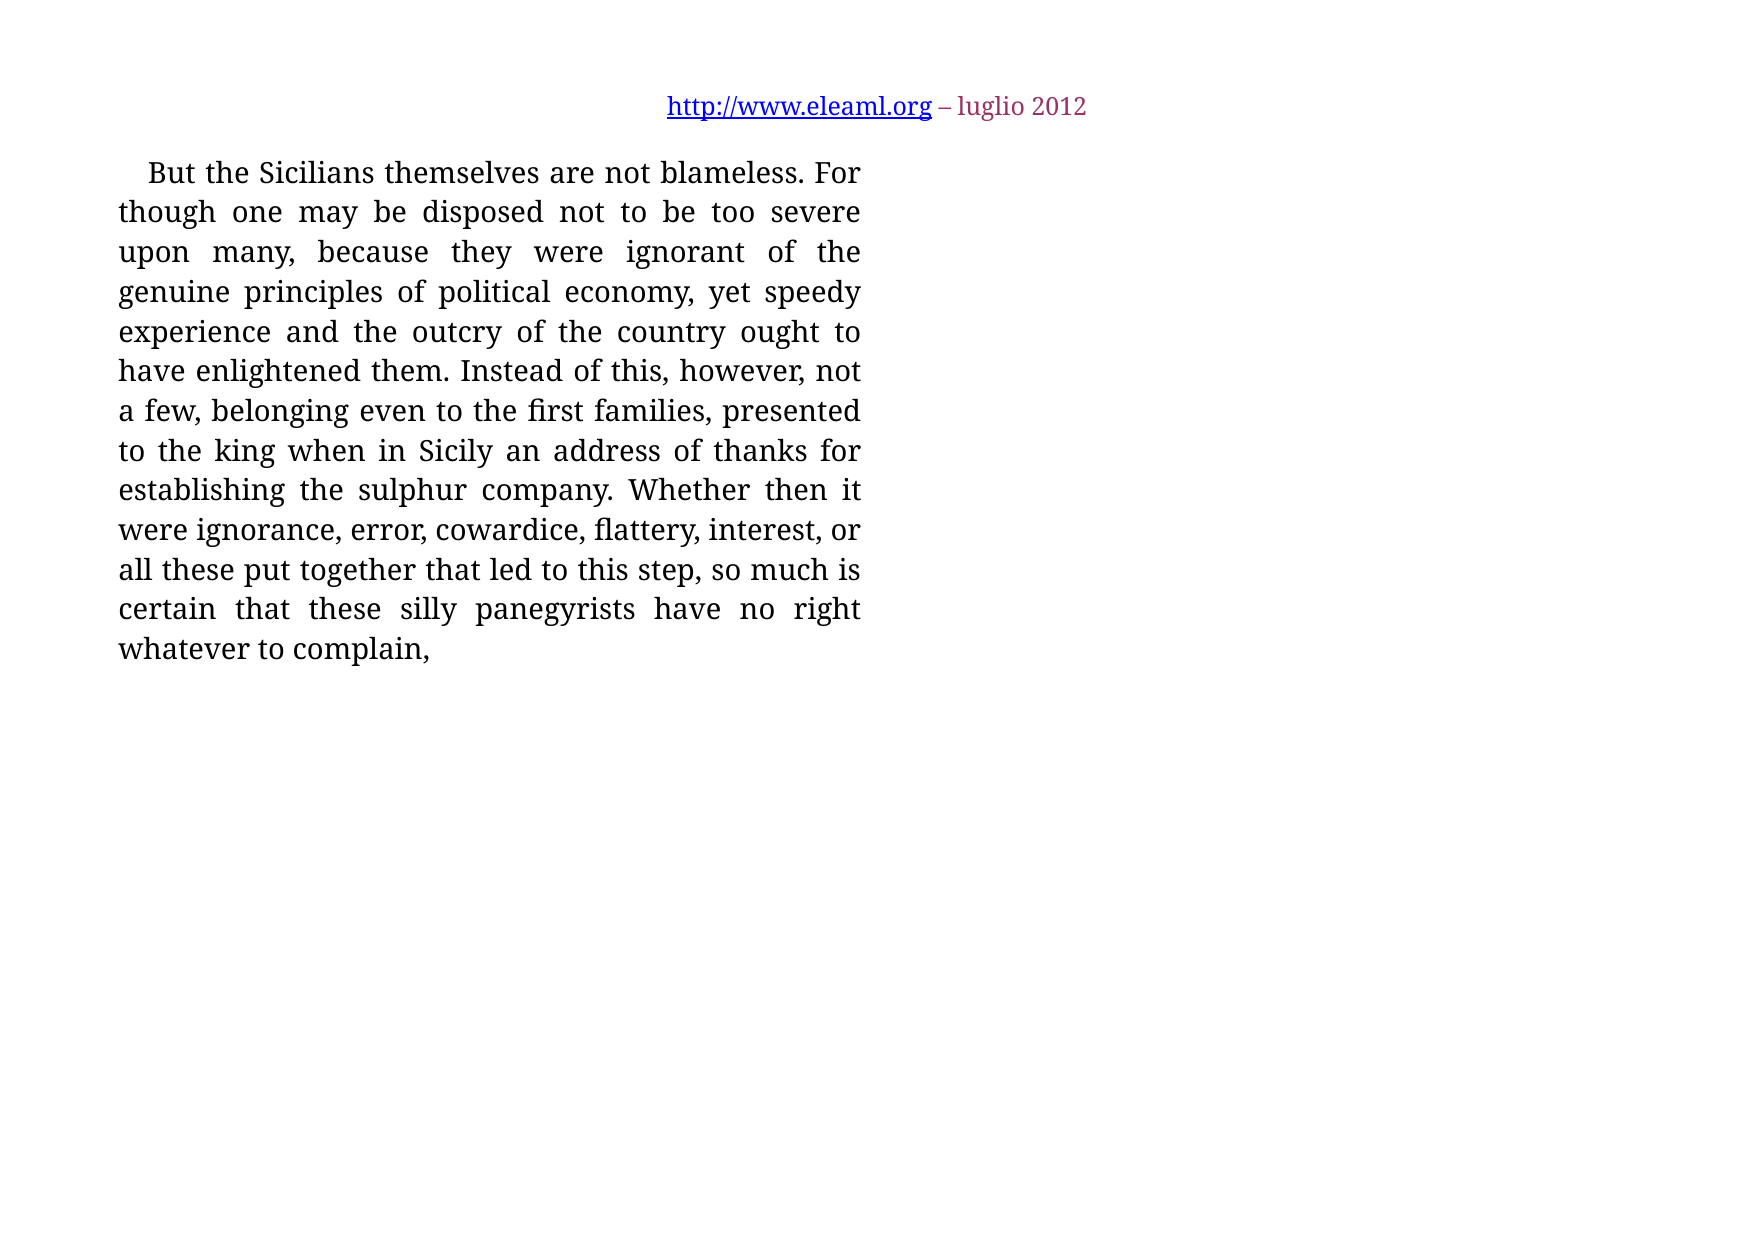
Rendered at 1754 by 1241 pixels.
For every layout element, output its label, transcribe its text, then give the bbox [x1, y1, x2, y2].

text But the Sicilians themselves are not blameless. For though one may be disposed not to be too severe upon many, because they were ignorant of the genuine principles of political economy, yet speedy experience and the outcry of the country ought to have enlightened them. Instead of this, however, not a few, belonging even to the first families, presented to the king when in Sicily an address of thanks for establishing the sulphur company. Whether then it were ignorance, error, cowardice, flattery, interest, or all these put together that led to this step, so much is certain that these silly panegyrists have no right whatever to complain, [118, 152, 862, 668]
